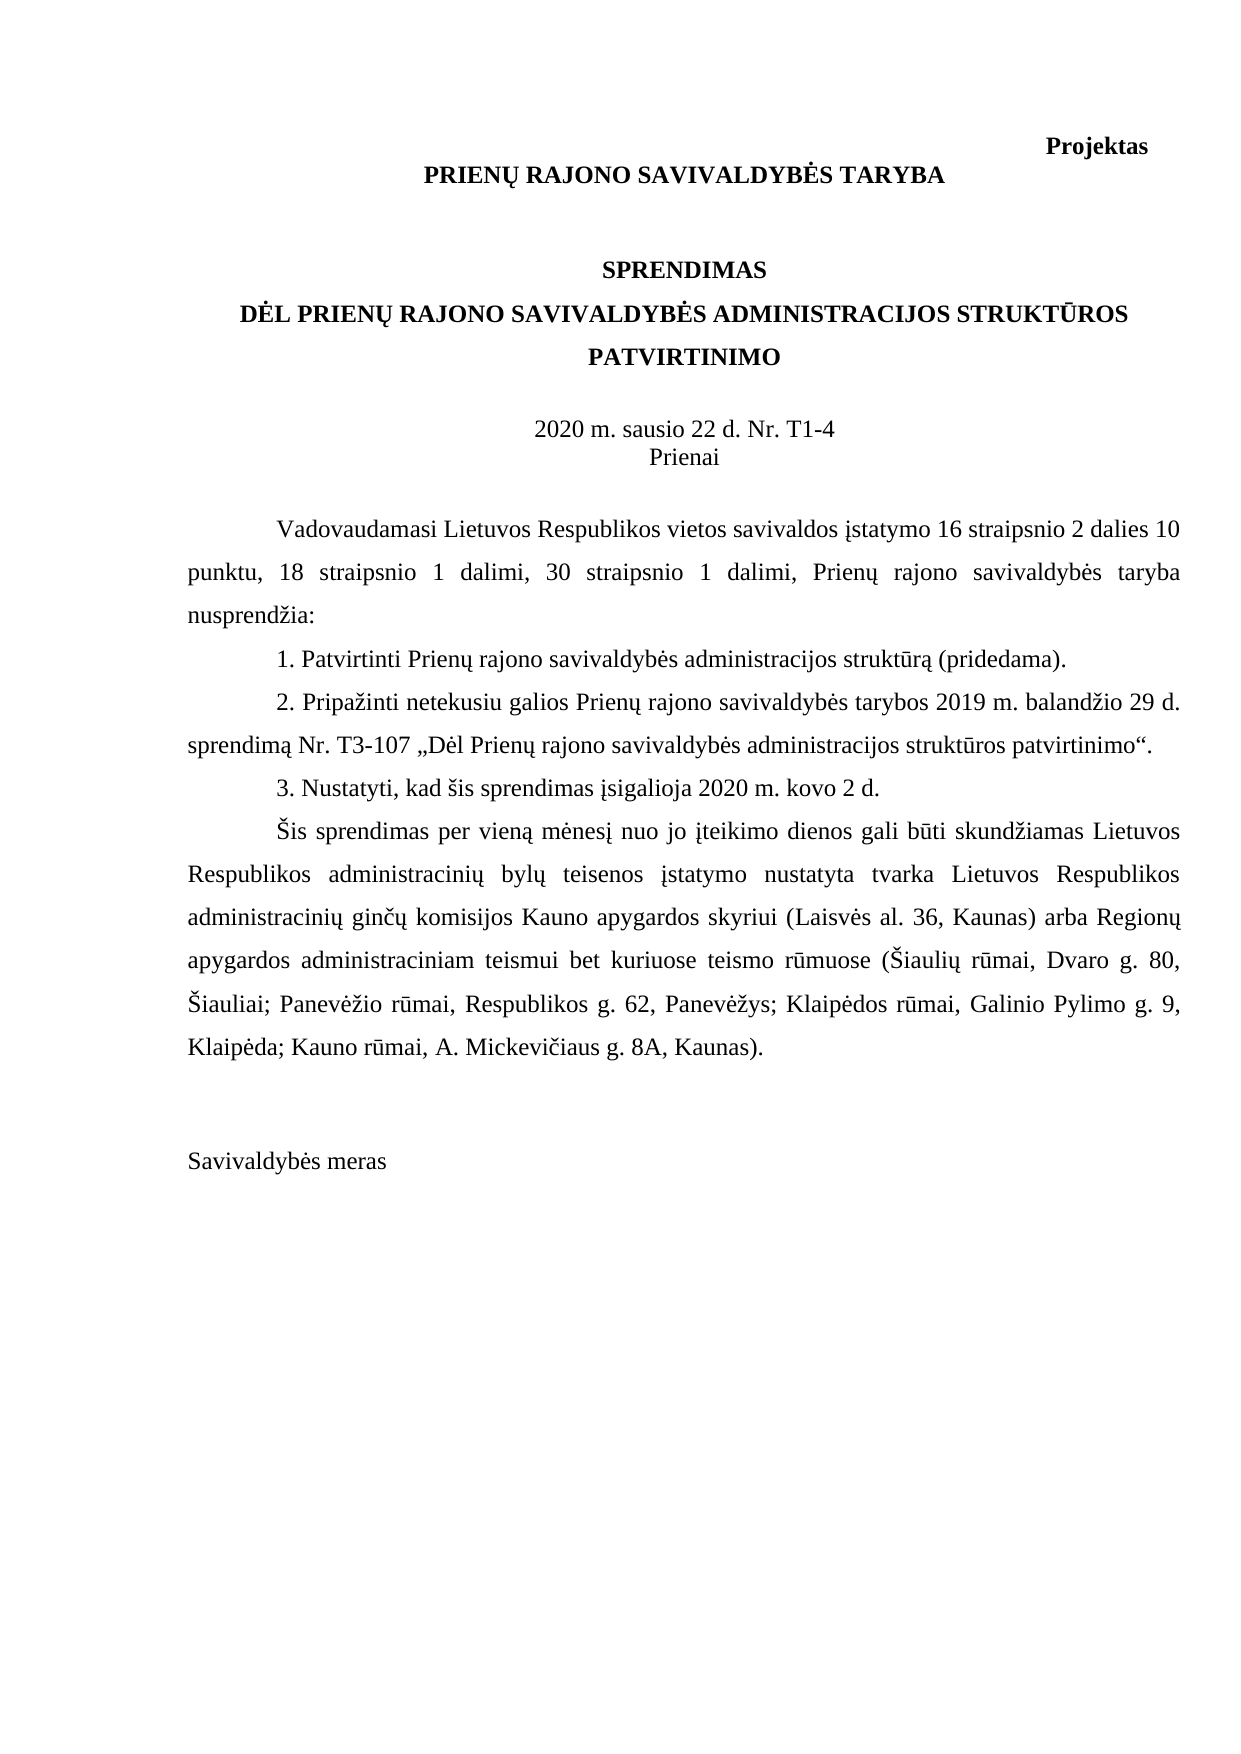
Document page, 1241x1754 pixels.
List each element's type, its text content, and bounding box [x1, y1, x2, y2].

text Šis sprendimas per vieną mėnesį nuo jo įteikimo dienos gali būti skundžiamas Lietuvos Respublikos administracinių bylų teisenos įstatymo nustatyta tvarka Lietuvos Respublikos administracinių ginčų komisijos Kauno apygardos skyriui (Laisvės al. 36, Kaunas) arba Regionų apygardos administraciniam teismui bet kuriuose teismo rūmuose (Šiaulių rūmai, Dvaro g. 80, Šiauliai; Panevėžio rūmai, Respublikos g. 62, Panevėžys; Klaipėdos rūmai, Galinio Pylimo g. 9, Klaipėda; Kauno rūmai, A. Mickevičiaus g. 8A, Kaunas). [187, 816, 1181, 1061]
text 3. Nustatyti, kad šis sprendimas įsigalioja 2020 m. kovo 2 d. [187, 773, 1181, 802]
text Vadovaudamasi Lietuvos Respublikos vietos savivaldos įstatymo 16 straipsnio 2 dalies 10 punktu, 18 straipsnio 1 dalimi, 30 straipsnio 1 dalimi, Prienų rajono savivaldybės taryba nusprendžia: [187, 514, 1181, 629]
text DĖL PRIENŲ RAJONO SAVIVALDYBĖS ADMINISTRACIJOS STRUKTŪROS PATVIRTINIMO [187, 299, 1181, 371]
text 2020 m. sausio 22 d. Nr. T1-4 [187, 414, 1181, 442]
text Savivaldybės meras [187, 1146, 1181, 1175]
text SPRENDIMAS [187, 256, 1181, 284]
text 2. Pripažinti netekusiu galios Prienų rajono savivaldybės tarybos 2019 m. balandžio 29 d. sprendimą Nr. T3-107 „Dėl Prienų rajono savivaldybės administracijos struktūros patvirtinimo“. [187, 687, 1181, 759]
text PRIENŲ RAJONO SAVIVALDYBĖS TARYBA [187, 160, 1181, 188]
text Prienai [187, 442, 1181, 471]
text 1. Patvirtinti Prienų rajono savivaldybės administracijos struktūrą (pridedama). [187, 644, 1181, 672]
text Projektas [187, 131, 1181, 160]
